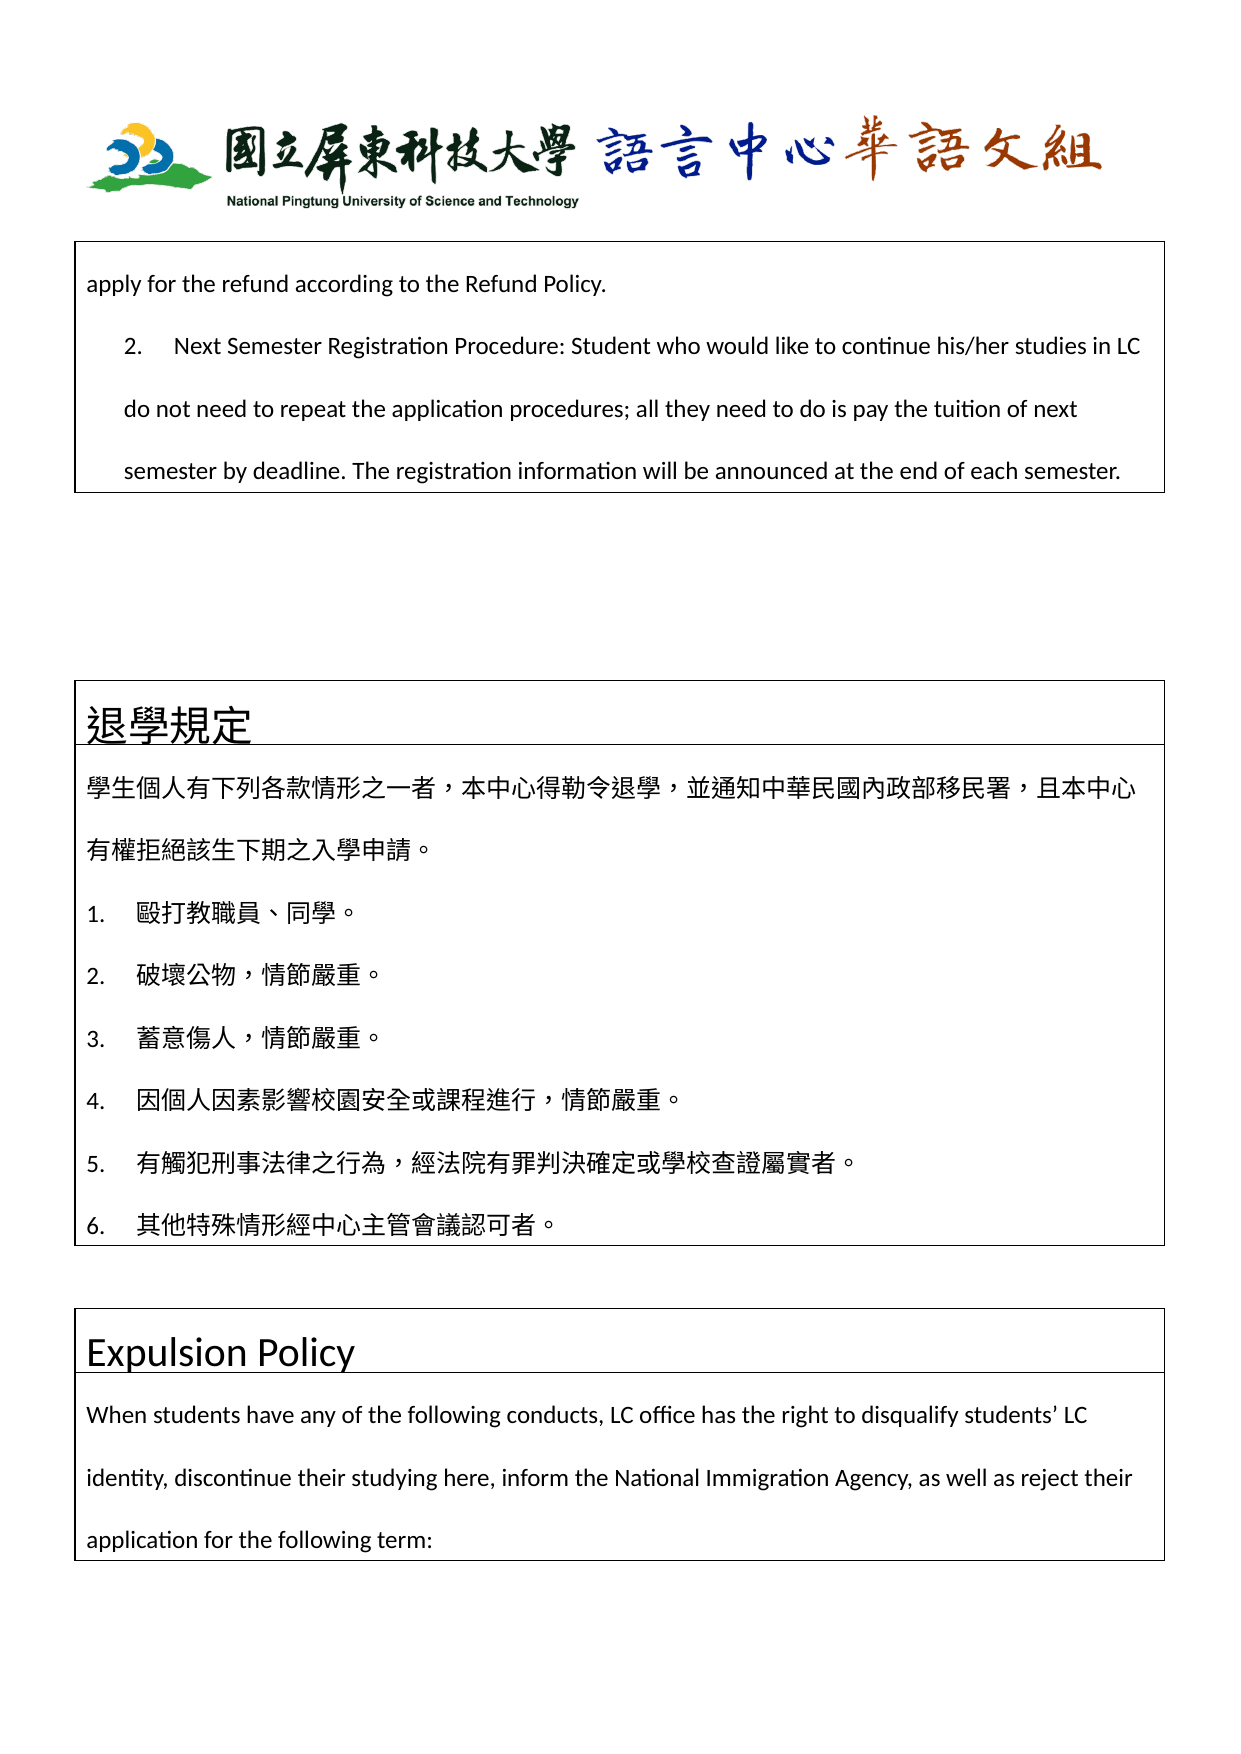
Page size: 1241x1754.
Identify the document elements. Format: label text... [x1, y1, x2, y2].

table_header Expulsion Policy [76, 1309, 1164, 1372]
table_header 退學規定 [76, 681, 1164, 744]
table_cell When students have any of the following conducts, LC office has the right to disqualify students’ LC identity, discontinue their studying here, inform the National Immigration Agency, as well as reject their application for the following term: [76, 1373, 1164, 1560]
picture [75, 88, 1166, 231]
table_cell apply for the refund according to the Refund Policy. Next Semester Registration Procedure: Student who would like to continue his/her studies in LC do not need to repeat the application procedures; all they need to do is pay the tuition of next semester by deadline. The registration information will be announced at the end of each semester. [76, 242, 1164, 492]
table_cell 學生個人有下列各款情形之一者，本中心得勒令退學，並通知中華民國內政部移民署，且本中心有權拒絕該生下期之入學申請。 1. 毆打教職員、同學。 2. 破壞公物，情節嚴重。 3. 蓄意傷人，情節嚴重。 4. 因個人因素影響校園安全或課程進行，情節嚴重。 5. 有觸犯刑事法律之行為，經法院有罪判決確定或學校查證屬實者。 6. 其他特殊情形經中心主管會議認可者。 [76, 745, 1164, 1245]
